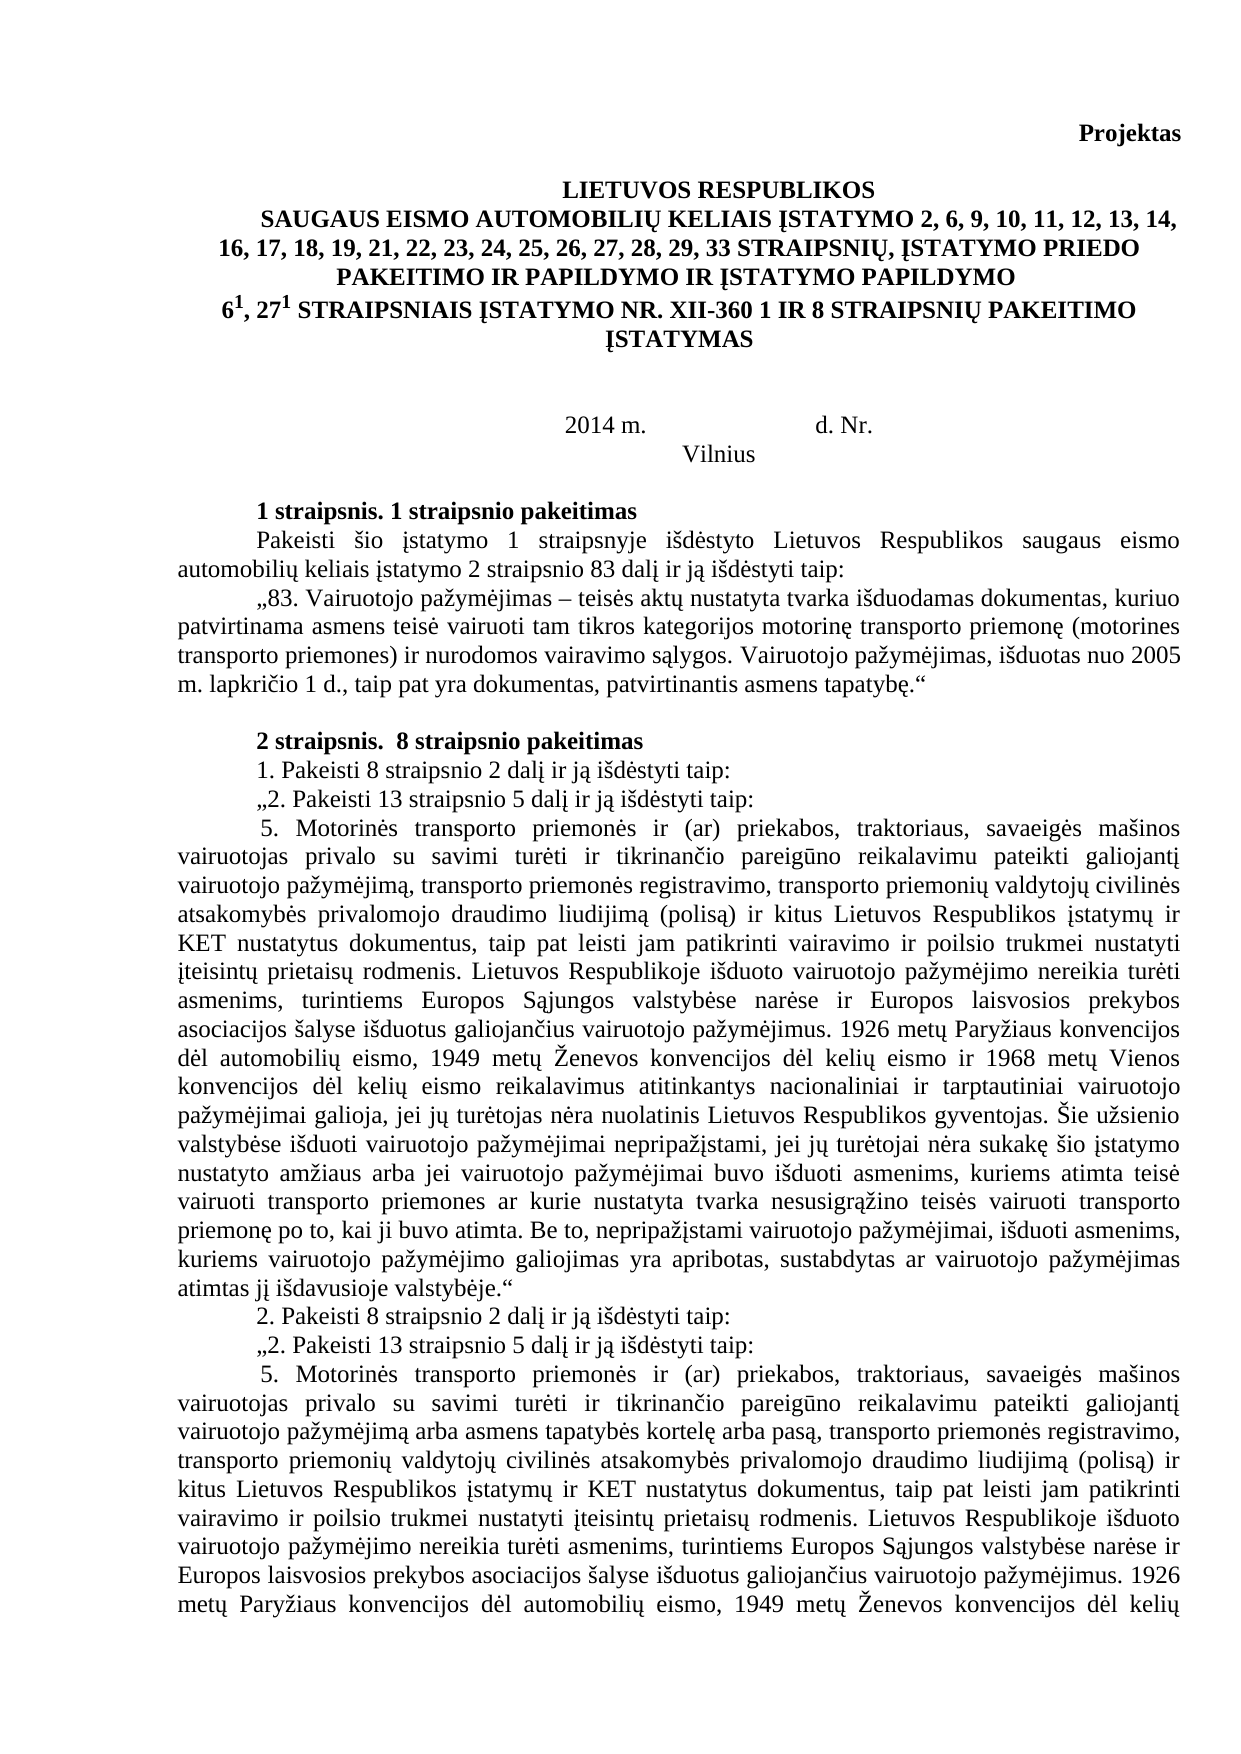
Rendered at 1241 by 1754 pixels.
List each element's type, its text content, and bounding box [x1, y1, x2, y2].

text Pakeisti šio įstatymo 1 straipsnyje išdėstyto Lietuvos Respublikos saugaus eismo automobilių keliais įstatymo 2 straipsnio 83 dalį ir ją išdėstyti taip: [177, 525, 1181, 583]
text 5. Motorinės transporto priemonės ir (ar) priekabos, traktoriaus, savaeigės mašinos vairuotojas privalo su savimi turėti ir tikrinančio pareigūno reikalavimu pateikti galiojantį vairuotojo pažymėjimą, transporto priemonės registravimo, transporto priemonių valdytojų civilinės atsakomybės privalomojo draudimo liudijimą (polisą) ir kitus Lietuvos Respublikos įstatymų ir KET nustatytus dokumentus, taip pat leisti jam patikrinti vairavimo ir poilsio trukmei nustatyti įteisintų prietaisų rodmenis. Lietuvos Respublikoje išduoto vairuotojo pažymėjimo nereikia turėti asmenims, turintiems Europos Sąjungos valstybėse narėse ir Europos laisvosios prekybos asociacijos šalyse išduotus galiojančius vairuotojo pažymėjimus. 1926 metų Paryžiaus konvencijos dėl automobilių eismo, 1949 metų Ženevos konvencijos dėl kelių eismo ir 1968 metų Vienos konvencijos dėl kelių eismo reikalavimus atitinkantys nacionaliniai ir tarptautiniai vairuotojo pažymėjimai galioja, jei jų turėtojas nėra nuolatinis Lietuvos Respublikos gyventojas. Šie užsienio valstybėse išduoti vairuotojo pažymėjimai nepripažįstami, jei jų turėtojai nėra sukakę šio įstatymo nustatyto amžiaus arba jei vairuotojo pažymėjimai buvo išduoti asmenims, kuriems atimta teisė vairuoti transporto priemones ar kurie nustatyta tvarka nesusigrąžino teisės vairuoti transporto priemonę po to, kai ji buvo atimta. Be to, nepripažįstami vairuotojo pažymėjimai, išduoti asmenims, kuriems vairuotojo pažymėjimo galiojimas yra apribotas, sustabdytas ar vairuotojo pažymėjimas atimtas jį išdavusioje valstybėje.“ [177, 813, 1181, 1301]
text 2. Pakeisti 8 straipsnio 2 dalį ir ją išdėstyti taip: [177, 1301, 1181, 1330]
text „2. Pakeisti 13 straipsnio 5 dalį ir ją išdėstyti taip: [177, 784, 1181, 813]
text SAUGAUS EISMO AUTOMOBILIŲ KELIAIS ĮSTATYMO 2, 6, 9, 10, 11, 12, 13, 14, 16, 17, 18, 19, 21, 22, 23, 24, 25, 26, 27, 28, 29, 33 STRAIPSNIŲ, ĮSTATYMO PRIEDO PAKEITIMO IR PAPILDYMO IR ĮSTATYMO PAPILDYMO 61, 271 STRAIPSNIAIS ĮSTATYMO NR. XII-360 1 IR 8 STRAIPSNIŲ PAKEITIMO ĮSTATYMAS [177, 204, 1181, 353]
text „2. Pakeisti 13 straipsnio 5 dalį ir ją išdėstyti taip: [177, 1330, 1181, 1359]
text „83. Vairuotojo pažymėjimas – teisės aktų nustatyta tvarka išduodamas dokumentas, kuriuo patvirtinama asmens teisė vairuoti tam tikros kategorijos motorinę transporto priemonę (motorines transporto priemones) ir nurodomos vairavimo sąlygos. Vairuotojo pažymėjimas, išduotas nuo 2005 m. lapkričio 1 d., taip pat yra dokumentas, patvirtinantis asmens tapatybę.“ [177, 583, 1181, 698]
text 1 straipsnis. 1 straipsnio pakeitimas [177, 496, 1181, 525]
text 2014 m. d. Nr. [177, 410, 1181, 439]
text 2 straipsnis. 8 straipsnio pakeitimas [177, 726, 1181, 755]
text LIETUVOS RESPUBLIKOS [177, 176, 1181, 204]
text Projektas [177, 118, 1181, 147]
text 1. Pakeisti 8 straipsnio 2 dalį ir ją išdėstyti taip: [256, 755, 1181, 784]
text 5. Motorinės transporto priemonės ir (ar) priekabos, traktoriaus, savaeigės mašinos vairuotojas privalo su savimi turėti ir tikrinančio pareigūno reikalavimu pateikti galiojantį vairuotojo pažymėjimą arba asmens tapatybės kortelę arba pasą, transporto priemonės registravimo, transporto priemonių valdytojų civilinės atsakomybės privalomojo draudimo liudijimą (polisą) ir kitus Lietuvos Respublikos įstatymų ir KET nustatytus dokumentus, taip pat leisti jam patikrinti vairavimo ir poilsio trukmei nustatyti įteisintų prietaisų rodmenis. Lietuvos Respublikoje išduoto vairuotojo pažymėjimo nereikia turėti asmenims, turintiems Europos Sąjungos valstybėse narėse ir Europos laisvosios prekybos asociacijos šalyse išduotus galiojančius vairuotojo pažymėjimus. 1926 metų Paryžiaus konvencijos dėl automobilių eismo, 1949 metų Ženevos konvencijos dėl kelių [177, 1359, 1181, 1618]
text Vilnius [177, 439, 1181, 468]
